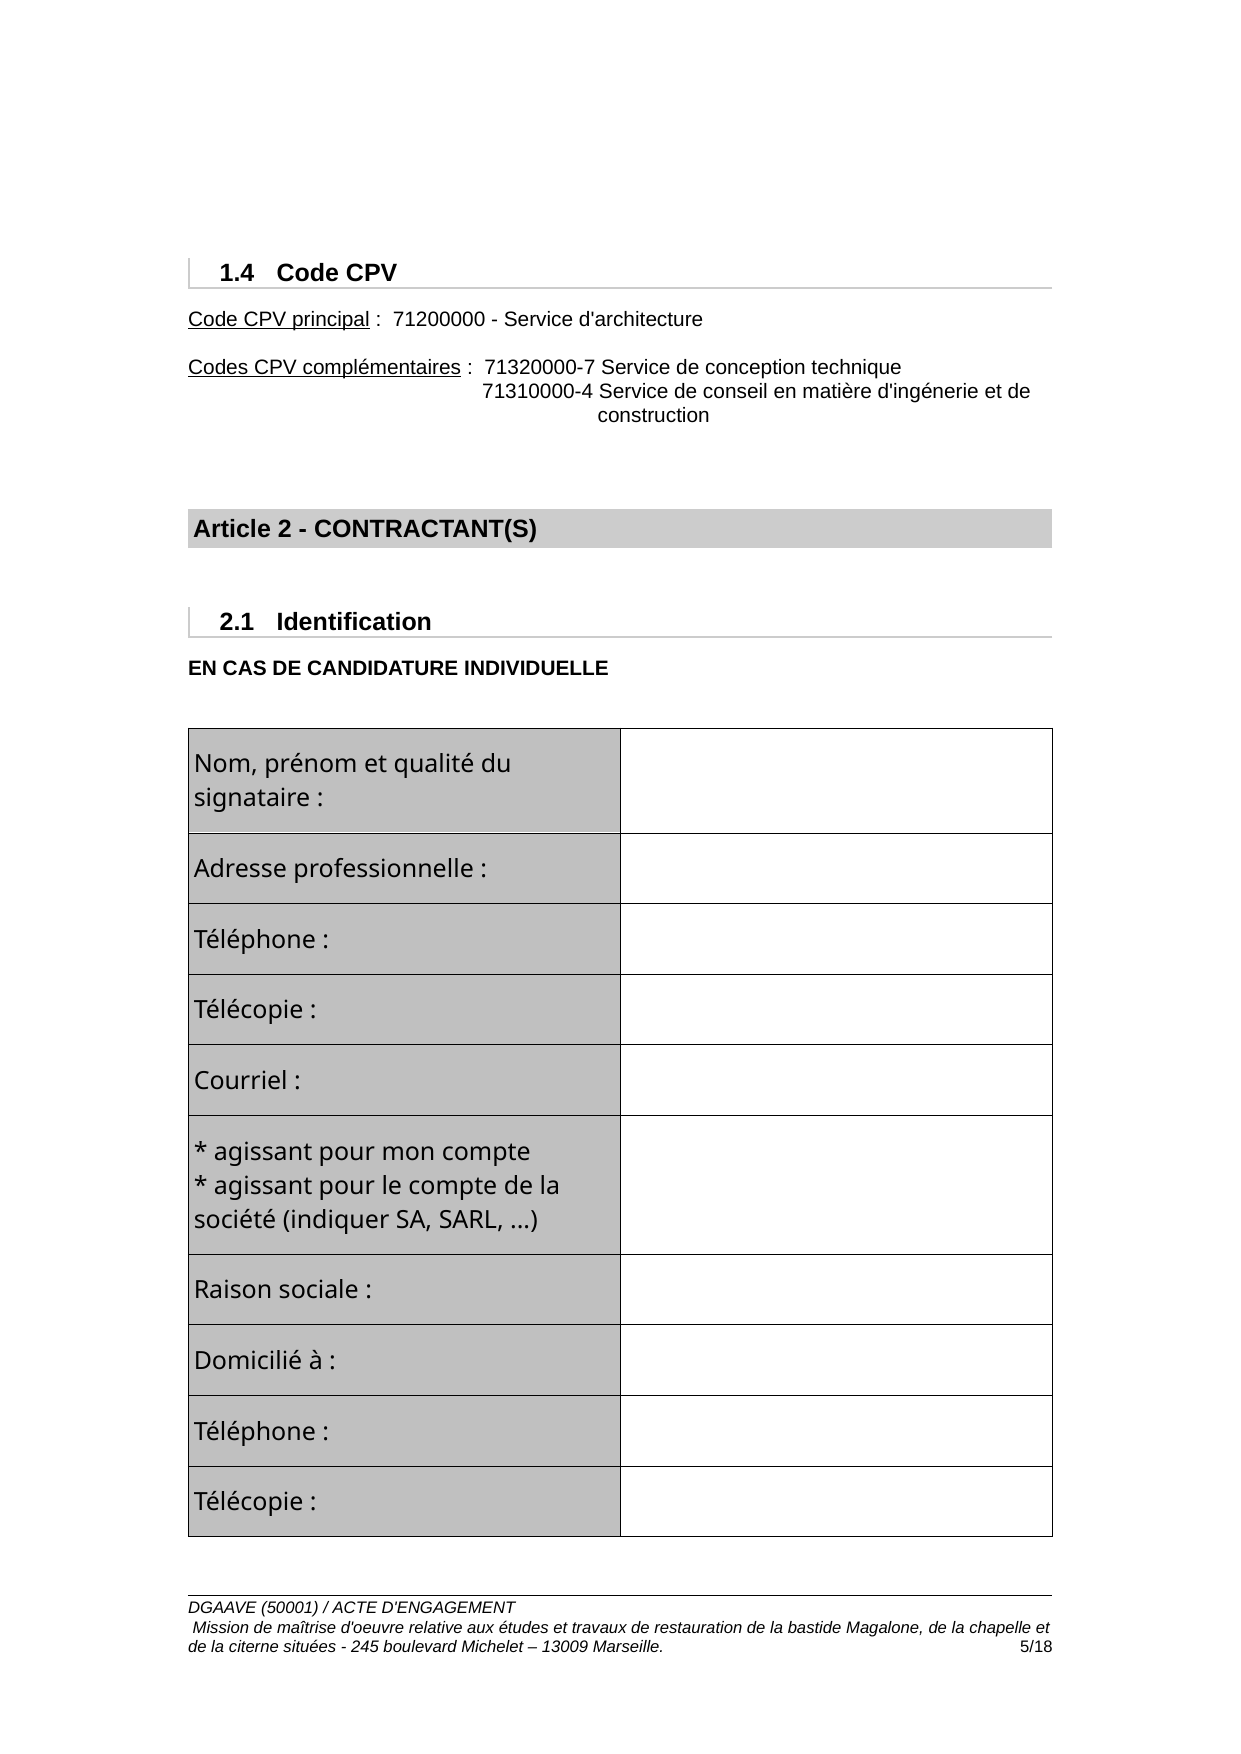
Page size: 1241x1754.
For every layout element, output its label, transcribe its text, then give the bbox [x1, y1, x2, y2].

subtitle Identification [190, 607, 1052, 636]
text 71310000-4 Service de conseil en matière d'ingénerie et de construction [188, 378, 1052, 426]
table_header Nom, prénom et qualité du signataire : [189, 729, 620, 832]
table_cell Téléphone : [189, 904, 620, 974]
text EN CAS DE CANDIDATURE INDIVIDUELLE [188, 656, 1052, 680]
table_cell [621, 1467, 1052, 1536]
table_cell [621, 1255, 1052, 1324]
table_cell [621, 1325, 1052, 1395]
table_cell Télécopie : [189, 1467, 620, 1536]
table_cell Raison sociale : [189, 1255, 620, 1324]
table_cell Télécopie : [189, 975, 620, 1044]
table_cell [621, 1116, 1052, 1254]
table_cell [621, 904, 1052, 974]
table_cell [621, 1045, 1052, 1115]
subtitle Code CPV [190, 258, 1052, 287]
text Code CPV principal : 71200000 - Service d'architecture [188, 307, 1052, 331]
table_cell Courriel : [189, 1045, 620, 1115]
table_cell Adresse professionnelle : [189, 834, 620, 903]
subtitle CONTRACTANT(S) [190, 512, 1050, 546]
table_cell [621, 975, 1052, 1044]
table_cell Téléphone : [189, 1396, 620, 1466]
table_header [621, 729, 1052, 832]
text Codes CPV complémentaires : 71320000-7 Service de conception technique [188, 354, 1052, 378]
table_cell [621, 1396, 1052, 1466]
table_cell Domicilié à : [189, 1325, 620, 1395]
table_cell [621, 834, 1052, 903]
table_cell * agissant pour mon compte * agissant pour le compte de la société (indiquer SA, SARL, ...) [189, 1116, 620, 1254]
